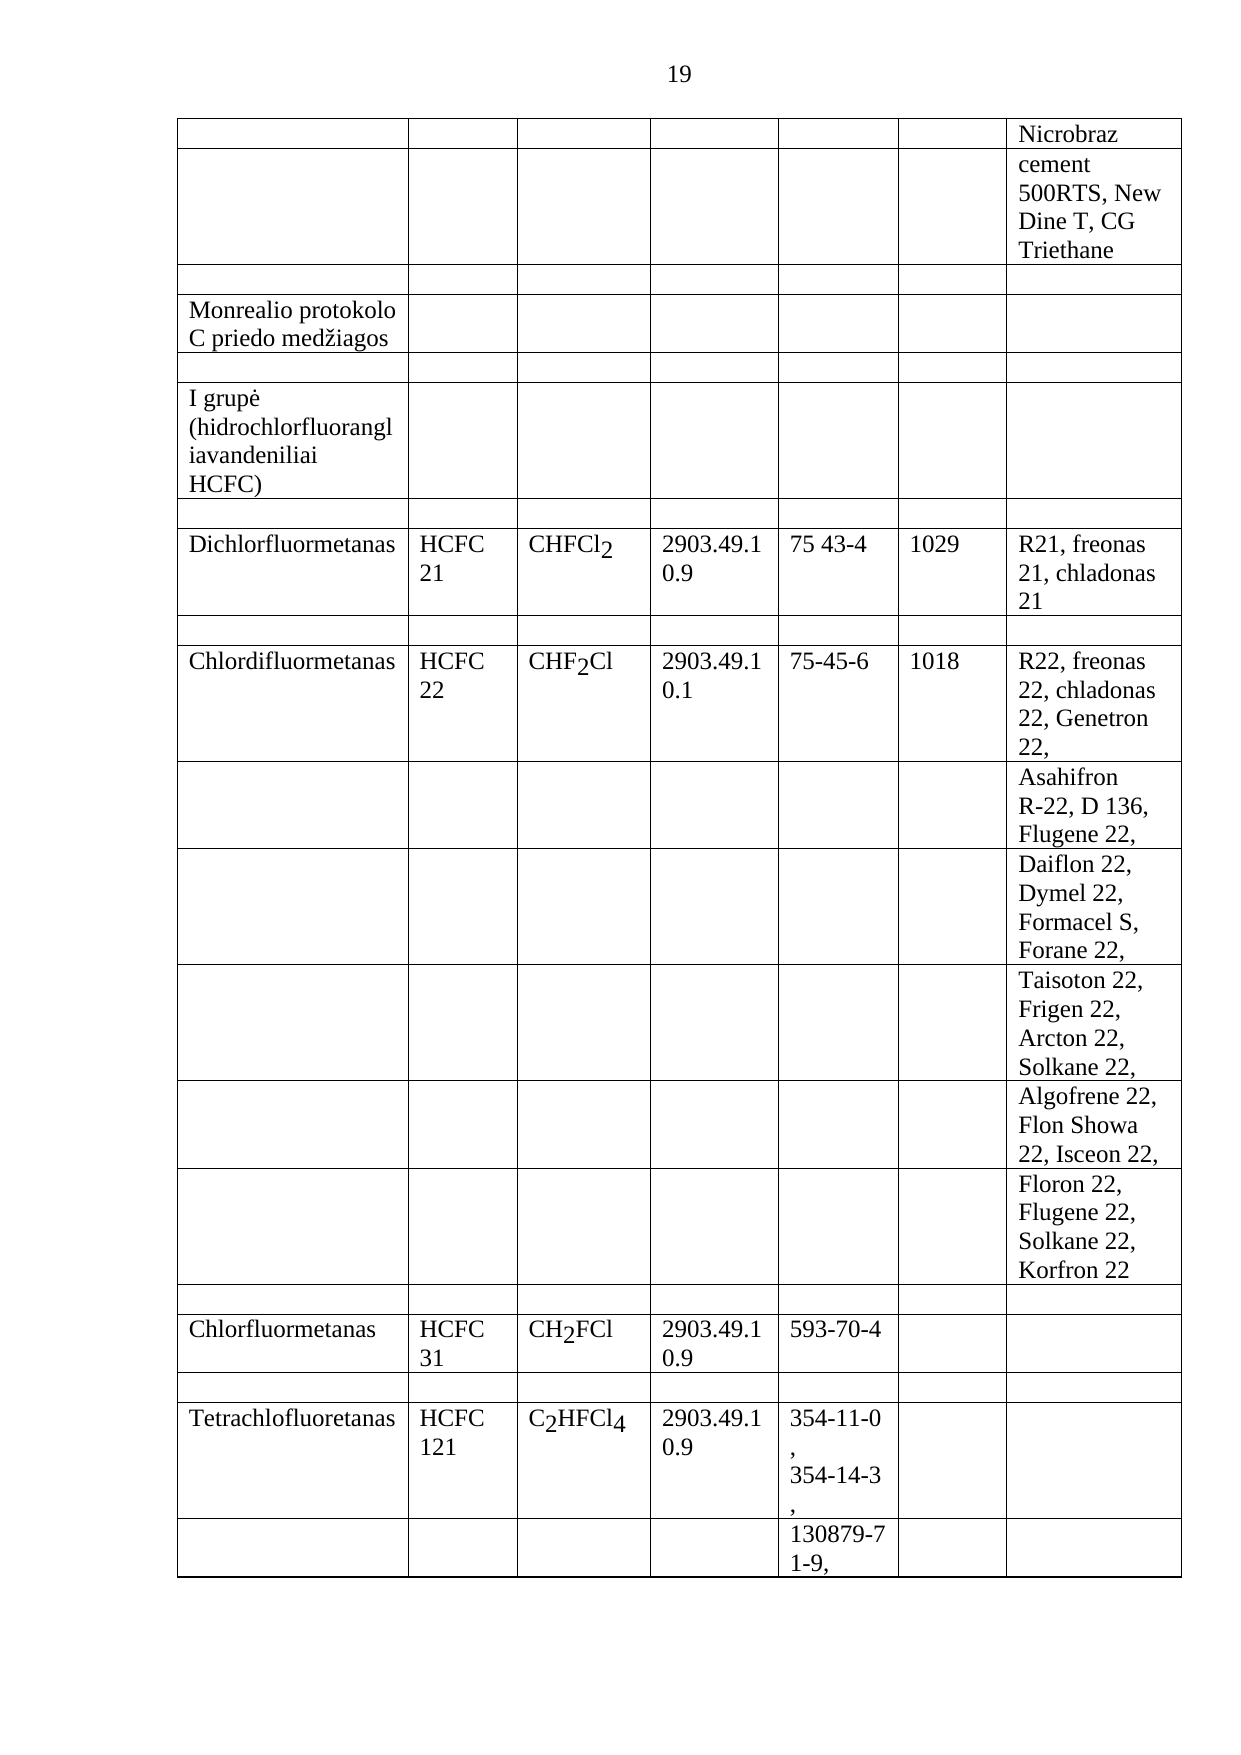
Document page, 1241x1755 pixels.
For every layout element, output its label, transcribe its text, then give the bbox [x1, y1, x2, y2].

table_cell [779, 762, 898, 848]
table_cell [409, 149, 517, 264]
table_cell [409, 265, 517, 294]
table_cell HCFC 21 [409, 529, 517, 615]
table_cell [1007, 295, 1181, 352]
table_cell [1007, 616, 1181, 645]
table_cell [899, 383, 1006, 498]
table_cell cement 500RTS, New Dine T, CG Triethane [1007, 149, 1181, 264]
table_cell [651, 1519, 778, 1576]
table_cell [651, 762, 778, 848]
table_cell HCFC 121 [409, 1403, 517, 1518]
table_cell [779, 965, 898, 1080]
table_cell [178, 499, 408, 528]
table_cell [178, 1169, 408, 1284]
table_cell [779, 295, 898, 352]
table_cell [899, 1403, 1006, 1518]
table_cell [178, 1285, 408, 1313]
table_cell Nicrobraz [1007, 119, 1181, 148]
table_cell [899, 119, 1006, 148]
table_cell [651, 1081, 778, 1168]
table_cell [178, 1519, 408, 1576]
table_cell [651, 295, 778, 352]
table_cell [899, 353, 1006, 382]
table_cell [899, 762, 1006, 848]
table_cell [518, 849, 650, 964]
table_cell C2HFCl4 [518, 1403, 650, 1518]
table_cell [1007, 1373, 1181, 1402]
table_cell [1007, 1519, 1181, 1576]
table_cell [178, 119, 408, 148]
table_cell [1007, 353, 1181, 382]
table_cell [899, 265, 1006, 294]
table_cell HCFC 22 [409, 646, 517, 761]
table_cell [178, 353, 408, 382]
table_cell [518, 616, 650, 645]
table_cell 593‑70‑4 [779, 1315, 898, 1372]
table_cell [779, 149, 898, 264]
table_cell Chlorfluormetanas [178, 1315, 408, 1372]
table_cell 1029 [899, 529, 1006, 615]
table_cell [651, 119, 778, 148]
table_cell [779, 383, 898, 498]
table_cell [779, 1373, 898, 1402]
table_cell [518, 295, 650, 352]
table_cell 2903.49.10.9 [651, 1315, 778, 1372]
table_cell R22, freonas 22, chladonas 22, Genetron 22, [1007, 646, 1181, 761]
table_cell [651, 849, 778, 964]
table_cell [518, 149, 650, 264]
table_cell [779, 1169, 898, 1284]
table_cell [518, 1519, 650, 1576]
table_cell [409, 1519, 517, 1576]
table_cell [409, 383, 517, 498]
table_cell [1007, 499, 1181, 528]
table_cell [178, 265, 408, 294]
table_cell CHFCl2 [518, 529, 650, 615]
table_cell 2903.49.10.9 [651, 1403, 778, 1518]
table_cell 130879‑71‑9, [779, 1519, 898, 1576]
table_cell [779, 849, 898, 964]
table_cell CHF2Cl [518, 646, 650, 761]
table_cell [518, 1081, 650, 1168]
table_cell [651, 149, 778, 264]
table_cell 75‑45‑6 [779, 646, 898, 761]
table_cell Asahifron R‑22, D 136, Flugene 22, [1007, 762, 1181, 848]
table_cell [779, 265, 898, 294]
table_cell [779, 119, 898, 148]
table_cell [651, 1285, 778, 1313]
table_cell Chlordifluormetanas [178, 646, 408, 761]
table_cell [409, 616, 517, 645]
table_cell [651, 499, 778, 528]
table_cell [518, 383, 650, 498]
table_cell [899, 1081, 1006, 1168]
table_cell [899, 295, 1006, 352]
table_cell [409, 499, 517, 528]
table_cell [1007, 383, 1181, 498]
table_cell [1007, 1285, 1181, 1313]
table_cell [899, 1169, 1006, 1284]
table_cell [518, 1285, 650, 1313]
table_cell [518, 965, 650, 1080]
table_cell I grupė (hidrochlorfluorangliavandeniliai HCFC) [178, 383, 408, 498]
table_cell [409, 1285, 517, 1313]
table_cell [779, 353, 898, 382]
table_cell [899, 849, 1006, 964]
table_cell [518, 265, 650, 294]
table_cell [409, 1373, 517, 1402]
table_cell [651, 383, 778, 498]
table_cell [1007, 265, 1181, 294]
table_cell [899, 965, 1006, 1080]
table_cell [409, 965, 517, 1080]
table_cell [178, 616, 408, 645]
table_cell [651, 265, 778, 294]
table_cell Algofrene 22, Flon Showa 22, Isceon 22, [1007, 1081, 1181, 1168]
table_cell [518, 353, 650, 382]
table_cell R21, freonas 21, chladonas 21 [1007, 529, 1181, 615]
table_cell [518, 762, 650, 848]
table_cell [518, 499, 650, 528]
table_cell [178, 1373, 408, 1402]
table_cell [178, 965, 408, 1080]
table_cell Daiflon 22, Dymel 22, Formacel S, Forane 22, [1007, 849, 1181, 964]
table_cell Tetrachlofluoretanas [178, 1403, 408, 1518]
table_cell [178, 1081, 408, 1168]
table_cell [899, 1315, 1006, 1372]
table_cell [1007, 1315, 1181, 1372]
table_cell [409, 295, 517, 352]
table_cell [651, 965, 778, 1080]
table_cell HCFC 31 [409, 1315, 517, 1372]
table_cell [651, 1373, 778, 1402]
table_cell [409, 1081, 517, 1168]
table_cell [899, 1519, 1006, 1576]
table_cell Dichlorfluormetanas [178, 529, 408, 615]
table_cell [899, 1373, 1006, 1402]
table_cell CH2FCl [518, 1315, 650, 1372]
table_cell 75 43‑4 [779, 529, 898, 615]
table_cell [899, 499, 1006, 528]
table_cell [779, 1081, 898, 1168]
table_cell [651, 616, 778, 645]
table_cell [651, 353, 778, 382]
table_cell [779, 1285, 898, 1313]
table_cell [409, 1169, 517, 1284]
table_cell [899, 149, 1006, 264]
table_cell [518, 1373, 650, 1402]
table_cell 2903.49.10.9 [651, 529, 778, 615]
table_cell [409, 119, 517, 148]
table_cell [178, 762, 408, 848]
table_cell [1007, 1403, 1181, 1518]
table_cell [178, 149, 408, 264]
table_cell [409, 762, 517, 848]
table_cell Floron 22, Flugene 22, Solkane 22, Korfron 22 [1007, 1169, 1181, 1284]
table_cell 1018 [899, 646, 1006, 761]
table_cell [409, 849, 517, 964]
table_cell [518, 119, 650, 148]
table_cell Monrealio protokolo C priedo medžiagos [178, 295, 408, 352]
table_cell [899, 616, 1006, 645]
table_cell [779, 499, 898, 528]
table_cell [899, 1285, 1006, 1313]
table_cell [409, 353, 517, 382]
table_cell [779, 616, 898, 645]
table_cell [518, 1169, 650, 1284]
table_cell 2903.49.10.1 [651, 646, 778, 761]
table_cell Taisoton 22, Frigen 22, Arcton 22, Solkane 22, [1007, 965, 1181, 1080]
table_cell [651, 1169, 778, 1284]
table_cell [178, 849, 408, 964]
table_cell 354‑11‑0, 354‑14‑3, [779, 1403, 898, 1518]
